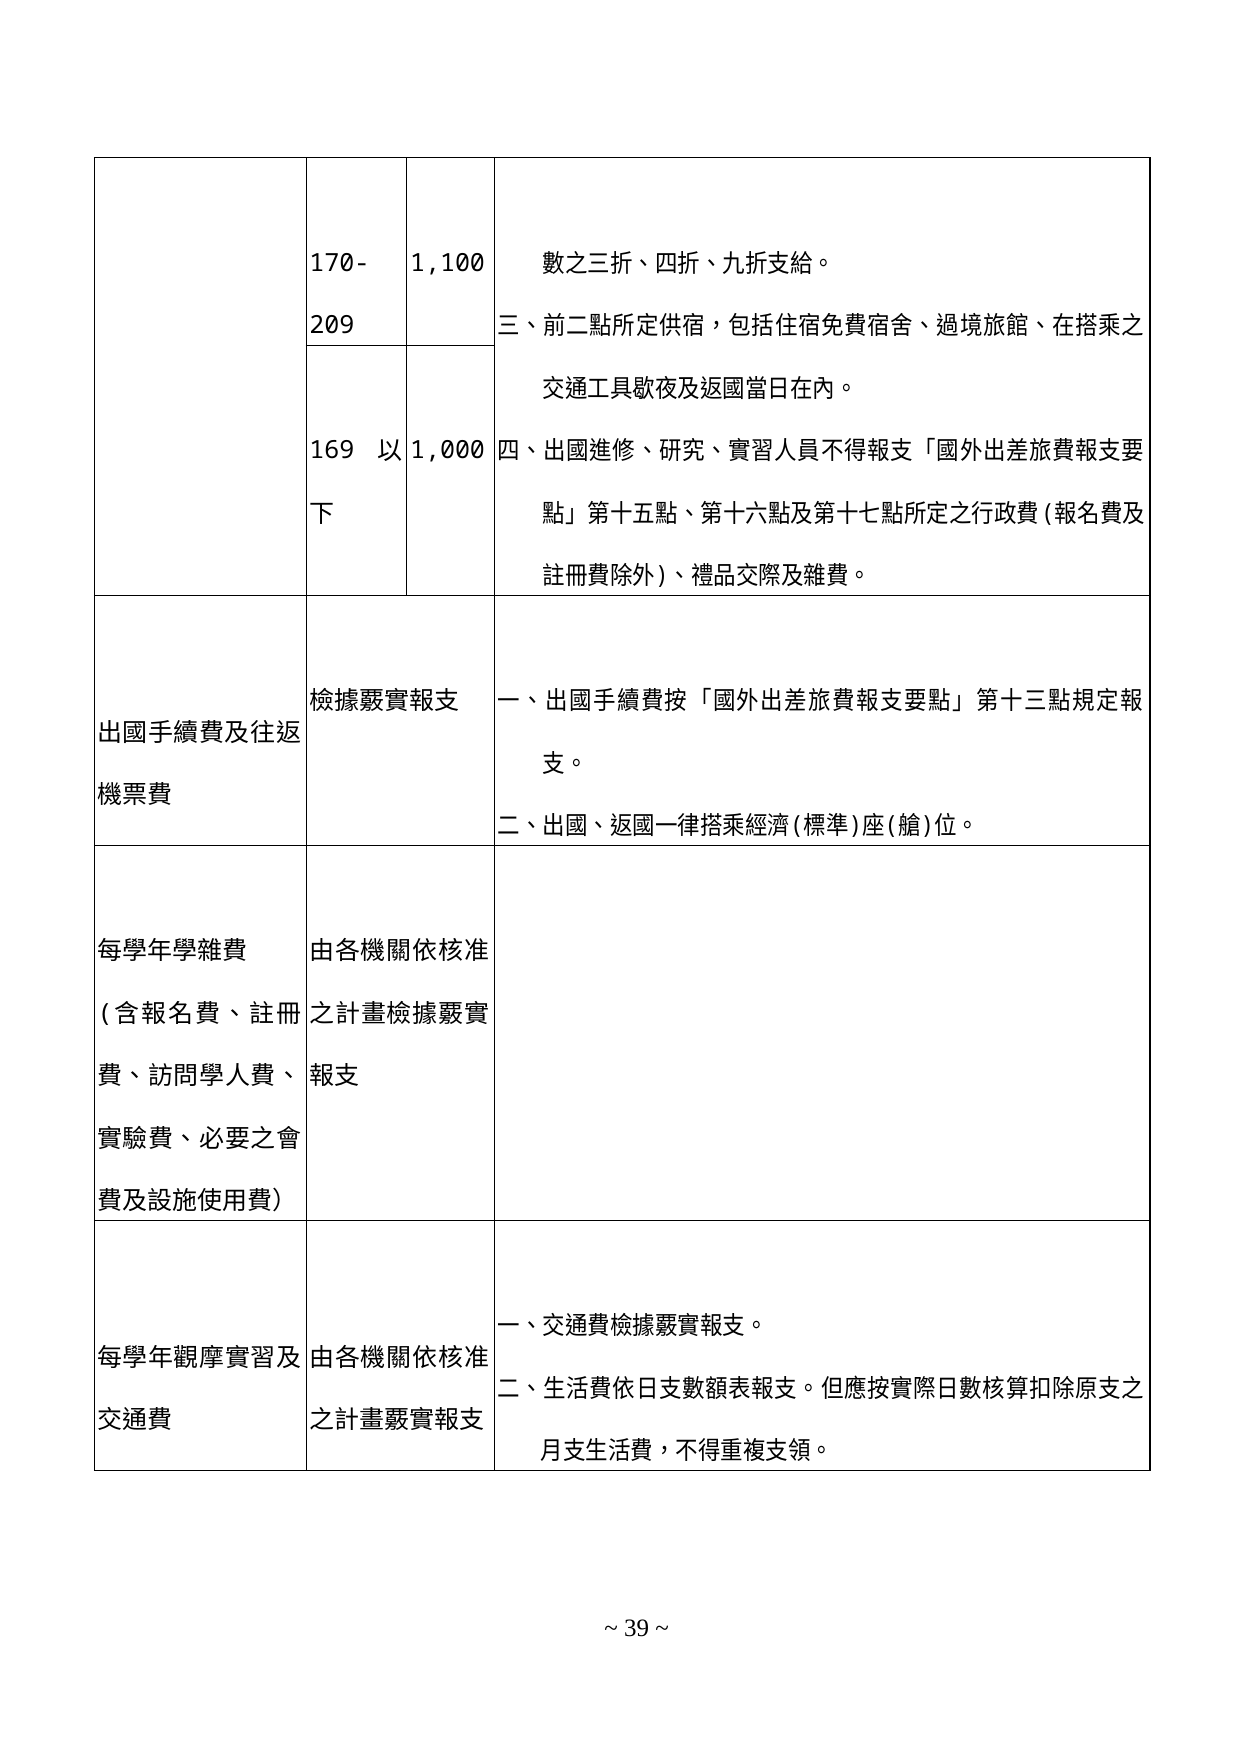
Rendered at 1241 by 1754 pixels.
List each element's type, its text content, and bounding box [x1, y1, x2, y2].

table_cell 每學年觀摩實習及交通費 [95, 1221, 306, 1470]
table_cell 1,000 [407, 346, 494, 595]
table_cell 170-209 [307, 158, 406, 345]
table_cell 每學年學雜費 (含報名費、註冊費、訪問學人費、實驗費、必要之會費及設施使用費） [95, 846, 306, 1220]
table_cell 1,100 [407, 158, 494, 345]
table_cell 數之三折、四折、九折支給。 三、前二點所定供宿，包括住宿免費宿舍、過境旅館、在搭乘之交通工具歇夜及返國當日在內。 四、出國進修、研究、實習人員不得報支「國外出差旅費報支要點」第十五點、第十六點及第十七點所定之行政費(報名費及註冊費除外)、禮品交際及雜費。 [495, 158, 1149, 595]
table_cell 檢據覈實報支 [307, 596, 494, 845]
table_cell 由各機關依核准之計畫覈實報支 [307, 1221, 494, 1470]
table_cell 一、交通費檢據覈實報支。 二、生活費依日支數額表報支。但應按實際日數核算扣除原支之月支生活費，不得重複支領。 [495, 1221, 1149, 1470]
table_cell 一、出國手續費按「國外出差旅費報支要點」第十三點規定報支。 二、出國、返國一律搭乘經濟(標準)座(艙)位。 [495, 596, 1149, 845]
table_cell [495, 846, 1149, 1220]
table_cell [95, 158, 306, 595]
table_cell 169以下 [307, 346, 406, 595]
table_cell 出國手續費及往返機票費 [95, 596, 306, 845]
table_cell 由各機關依核准之計畫檢據覈實報支 [307, 846, 494, 1220]
